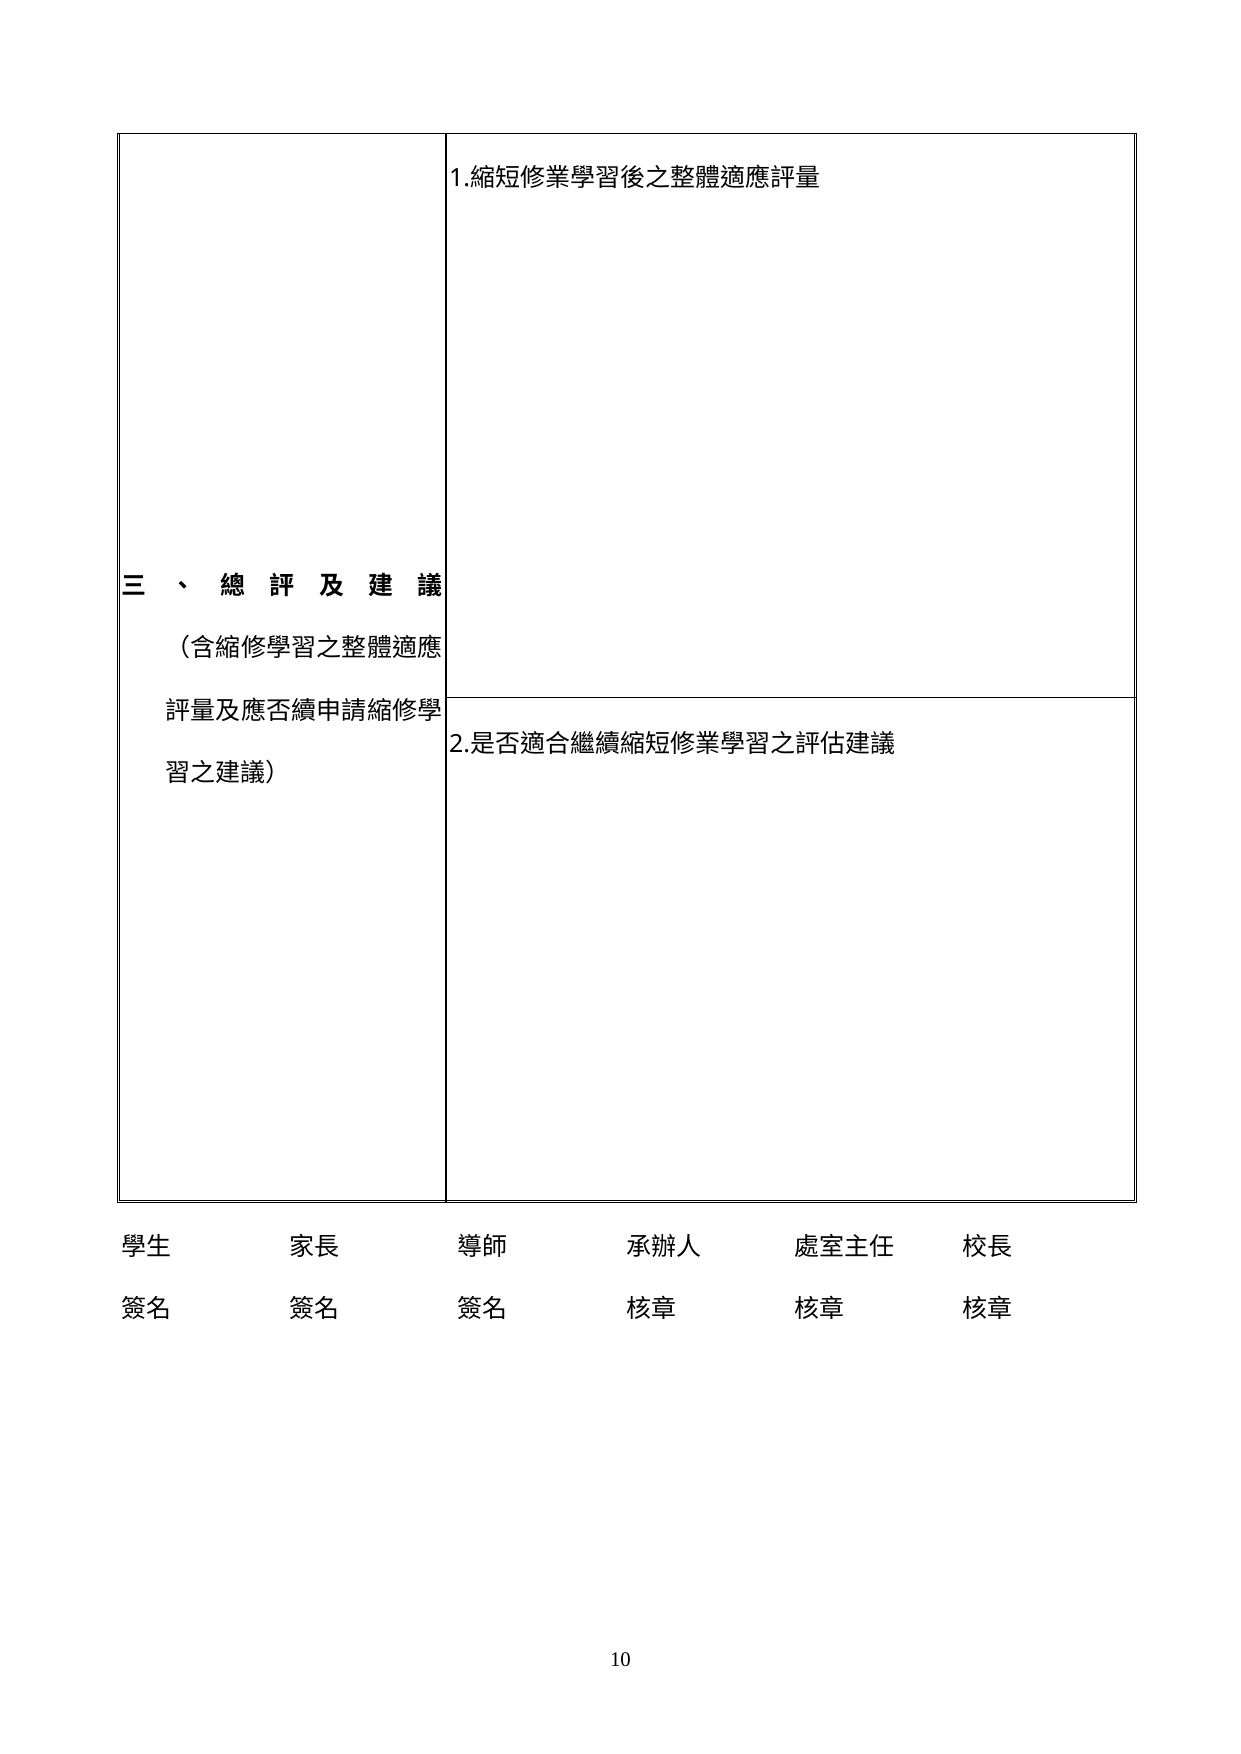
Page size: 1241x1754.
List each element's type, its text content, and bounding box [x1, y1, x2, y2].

table_cell 承辦人 核章 [623, 1203, 791, 1328]
table_cell 三、總評及建議 （含縮修學習之整體適應評量及應否續申請縮修學習之建議） [120, 134, 445, 1199]
table_cell 1.縮短修業學習後之整體適應評量 [447, 134, 1134, 696]
table_cell 家長 簽名 [286, 1203, 455, 1328]
table_cell 處室主任 核章 [791, 1203, 959, 1328]
table_cell 導師 簽名 [455, 1203, 623, 1328]
table_cell 學生 簽名 [118, 1203, 286, 1328]
table_cell 校長 核章 [960, 1203, 1128, 1328]
table_cell [1128, 1203, 1135, 1328]
table_cell 2.是否適合繼續縮短修業學習之評估建議 [447, 698, 1134, 1199]
